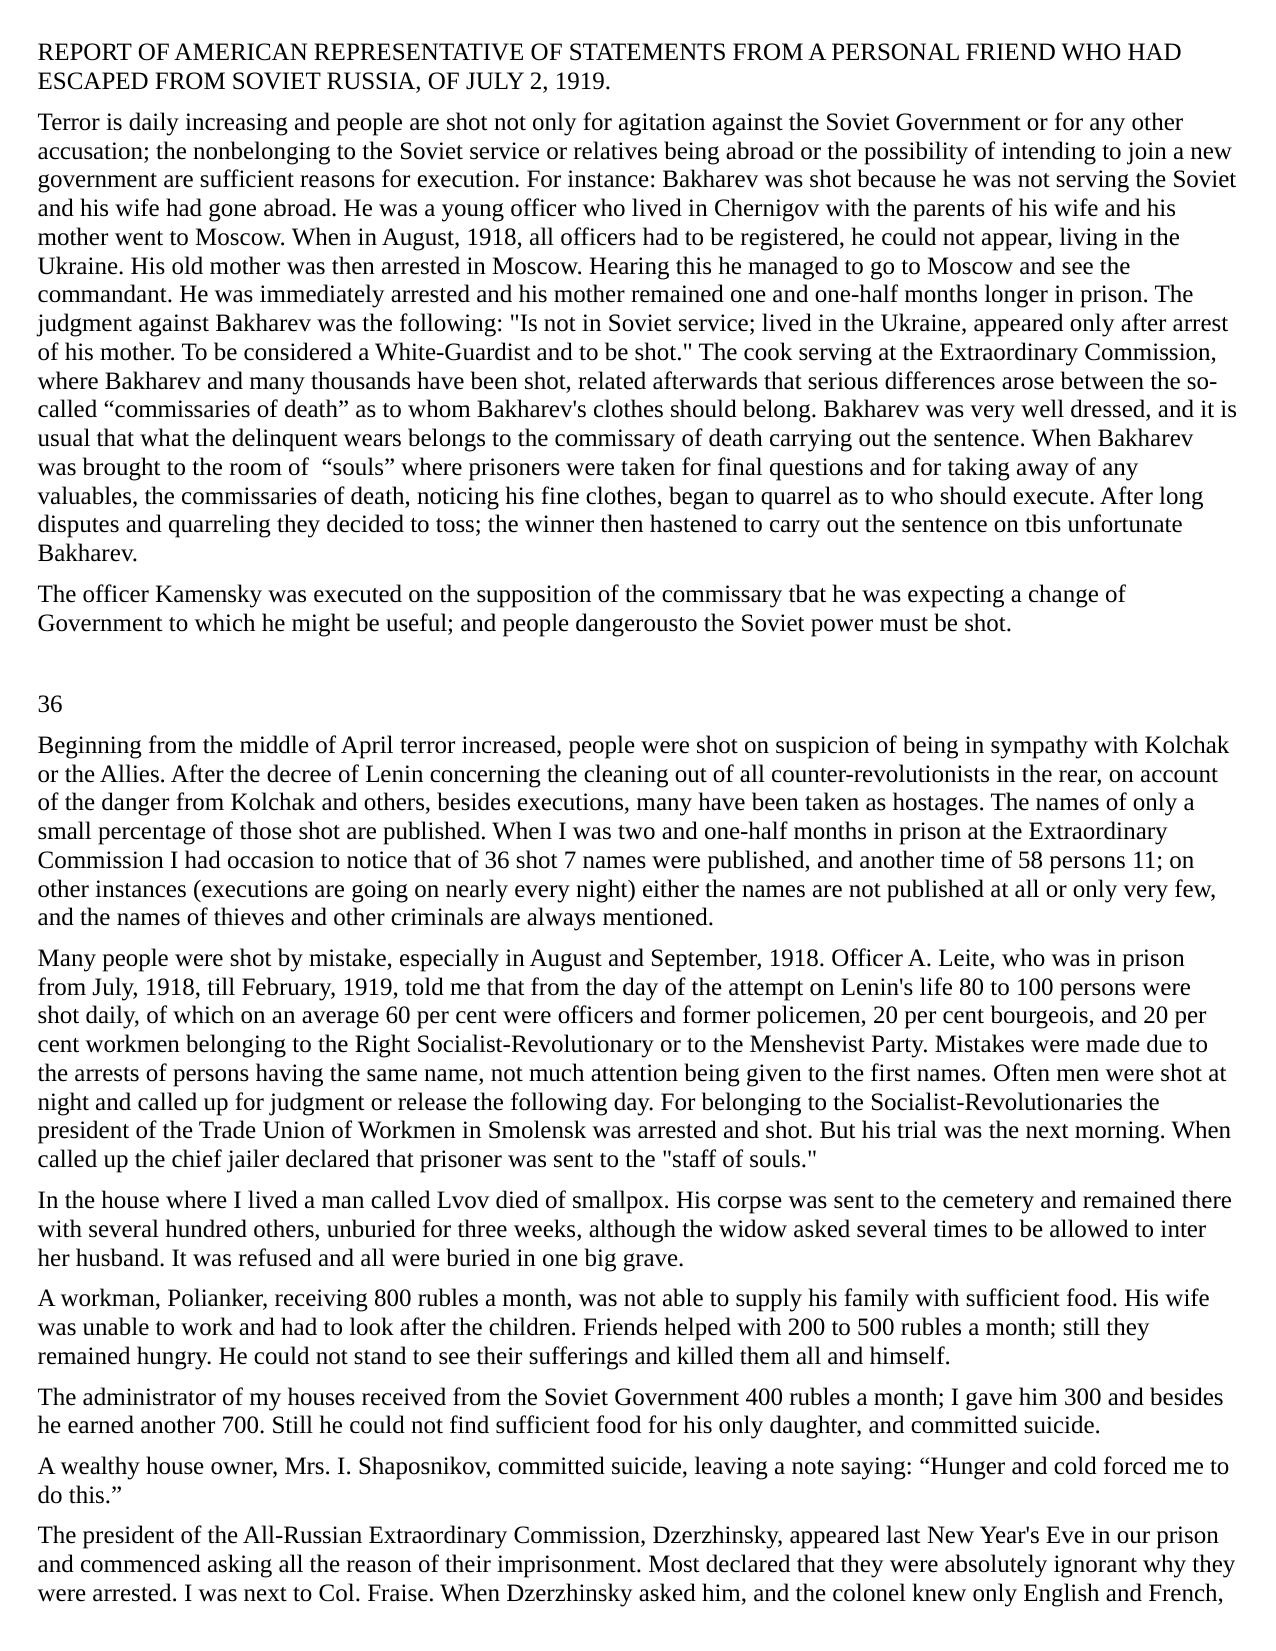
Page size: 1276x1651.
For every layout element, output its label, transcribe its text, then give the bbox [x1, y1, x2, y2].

text REPORT OF AMERICAN REPRESENTATIVE OF STATEMENTS FROM A PERSONAL FRIEND WHO HAD ESCAPED FROM SOVIET RUSSIA, OF JULY 2, 1919. [37, 37, 1238, 95]
text Beginning from the middle of April terror increased, people were shot on suspicion of being in sympathy with Kolchak or the Allies. After the decree of Lenin concerning the cleaning out of all counter-revolutionists in the rear, on account of the danger from Kolchak and others, besides executions, many have been taken as hostages. The names of only a small percentage of those shot are published. When I was two and one-half months in prison at the Extraordinary Commission I had occasion to notice that of 36 shot 7 names were published, and another time of 58 persons 11; on other instances (executions are going on nearly every night) either the names are not published at all or only very few, and the names of thieves and other criminals are always mentioned. [37, 730, 1238, 931]
text 36 [37, 689, 1238, 718]
text Terror is daily increasing and people are shot not only for agitation against the Soviet Government or for any other accusation; the nonbelonging to the Soviet service or relatives being abroad or the possibility of intending to join a new government are sufficient reasons for execution. For instance: Bakharev was shot because he was not serving the Soviet and his wife had gone abroad. He was a young officer who lived in Chernigov with the parents of his wife and his mother went to Moscow. When in August, 1918, all officers had to be registered, he could not appear, living in the Ukraine. His old mother was then arrested in Moscow. Hearing this he managed to go to Moscow and see the commandant. He was immediately arrested and his mother remained one and one-half months longer in prison. The judgment against Bakharev was the following: "Is not in Soviet service; lived in the Ukraine, appeared only after arrest of his mother. To be considered a White-Guardist and to be shot." The cook serving at the Extraordinary Commission, where Bakharev and many thousands have been shot, related afterwards that serious differences arose between the so-called “commissaries of death” as to whom Bakharev's clothes should belong. Bakharev was very well dressed, and it is usual that what the delinquent wears belongs to the commissary of death carrying out the sentence. When Bakharev was brought to the room of “souls” where prisoners were taken for final questions and for taking away of any valuables, the commissaries of death, noticing his fine clothes, began to quarrel as to who should execute. After long disputes and quarreling they decided to toss; the winner then hastened to carry out the sentence on tbis unfortunate Bakharev. [37, 107, 1238, 567]
text Many people were shot by mistake, especially in August and September, 1918. Officer A. Leite, who was in prison from July, 1918, till February, 1919, told me that from the day of the attempt on Lenin's life 80 to 100 persons were shot daily, of which on an average 60 per cent were officers and former policemen, 20 per cent bourgeois, and 20 per cent workmen belonging to the Right Socialist-Revolutionary or to the Menshevist Party. Mistakes were made due to the arrests of persons having the same name, not much attention being given to the first names. Often men were shot at night and called up for judgment or release the following day. For belonging to the Socialist-Revolutionaries the president of the Trade Union of Workmen in Smolensk was arrested and shot. But his trial was the next morning. When called up the chief jailer declared that prisoner was sent to the "staff of souls." [37, 943, 1238, 1173]
text The officer Kamensky was executed on the supposition of the commissary tbat he was expecting a change of Government to which he might be useful; and people dangerousto the Soviet power must be shot. [37, 579, 1238, 636]
text The administrator of my houses received from the Soviet Government 400 rubles a month; I gave him 300 and besides he earned another 700. Still he could not find sufficient food for his only daughter, and committed suicide. [37, 1382, 1238, 1439]
text A wealthy house owner, Mrs. I. Shaposnikov, committed suicide, leaving a note saying: “Hunger and cold forced me to do this.” [37, 1451, 1238, 1508]
text In the house where I lived a man called Lvov died of smallpox. His corpse was sent to the cemetery and remained there with several hundred others, unburied for three weeks, although the widow asked several times to be allowed to inter her husband. It was refused and all were buried in one big grave. [37, 1185, 1238, 1271]
text A workman, Polianker, receiving 800 rubles a month, was not able to supply his family with sufficient food. His wife was unable to work and had to look after the children. Friends helped with 200 to 500 rubles a month; still they remained hungry. He could not stand to see their sufferings and killed them all and himself. [37, 1283, 1238, 1369]
text The president of the All-Russian Extraordinary Commission, Dzerzhinsky, appeared last New Year's Eve in our prison and commenced asking all the reason of their imprisonment. Most declared that they were absolutely ignorant why they were arrested. I was next to Col. Fraise. When Dzerzhinsky asked him, and the colonel knew only English and French, [37, 1521, 1238, 1607]
